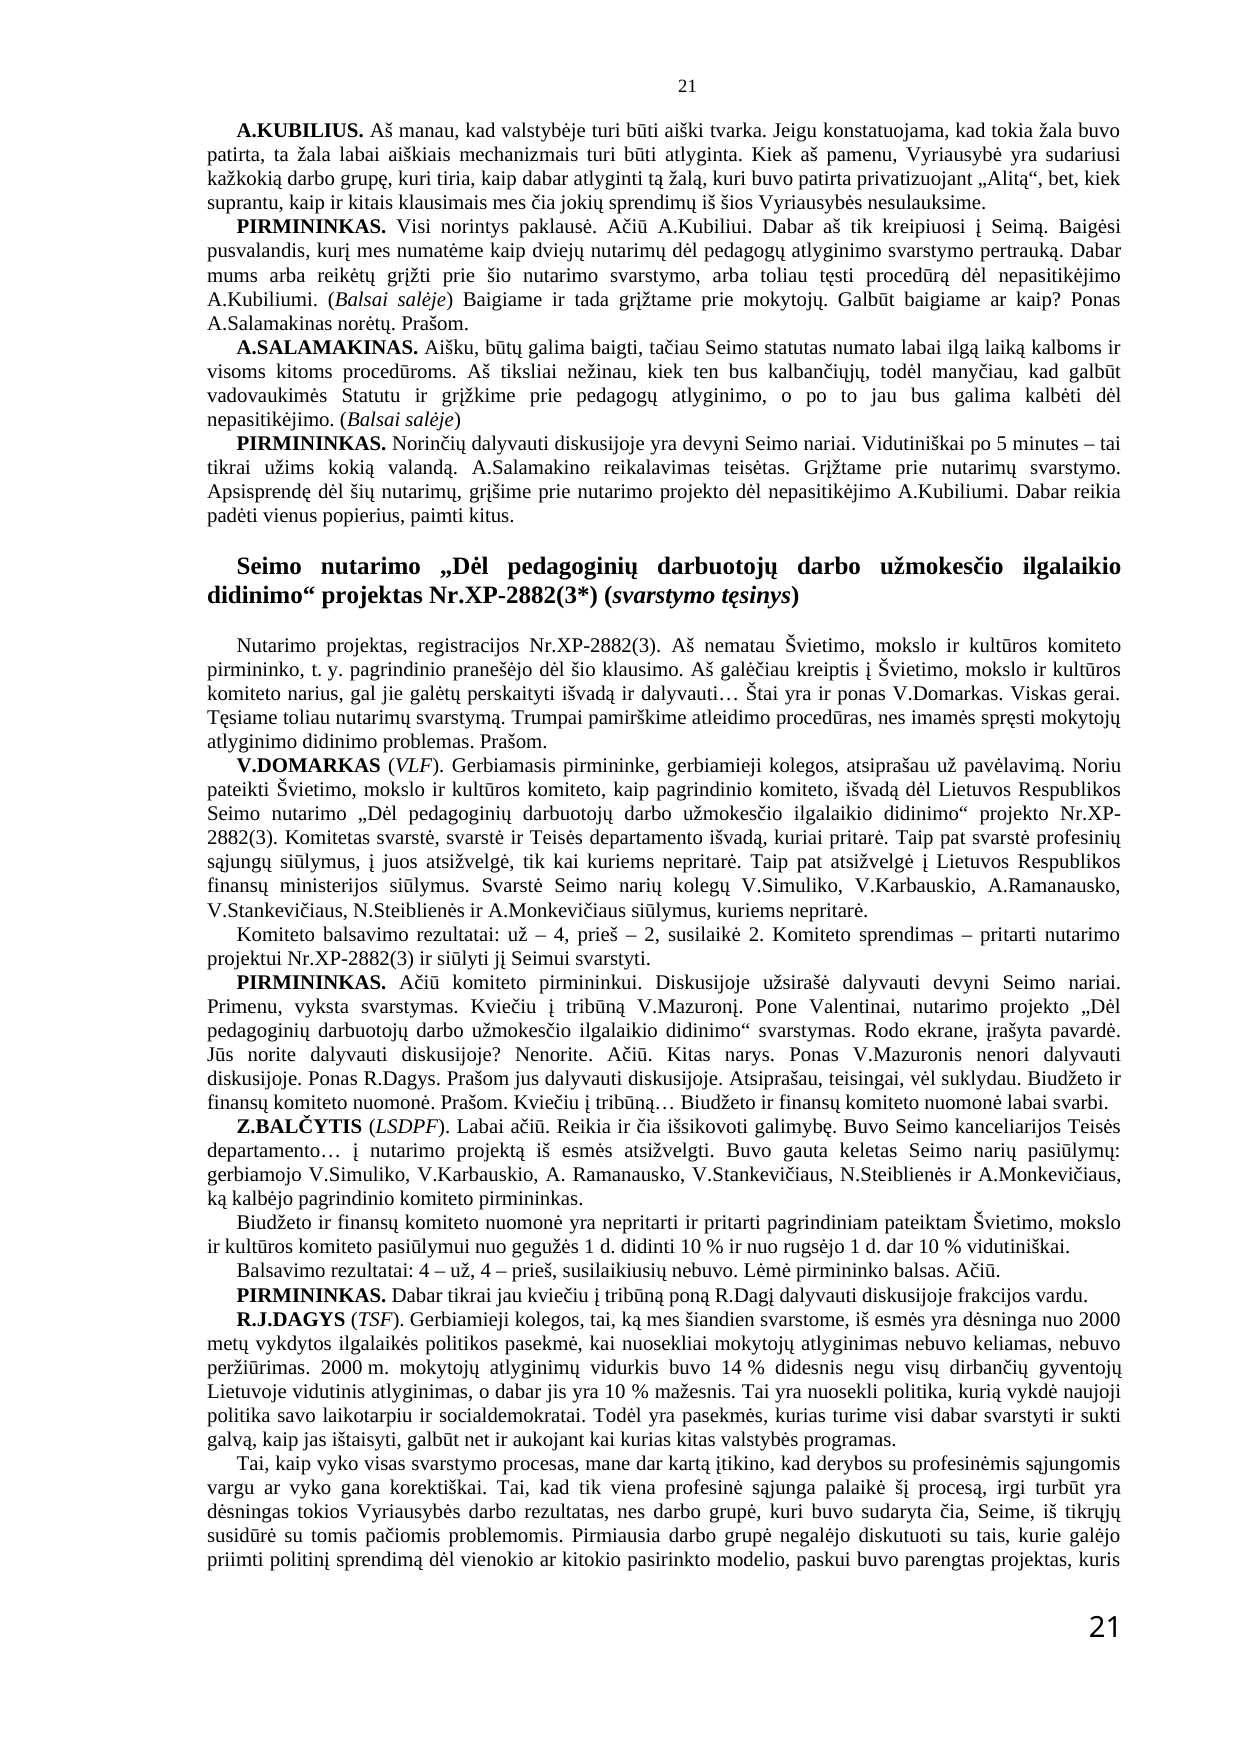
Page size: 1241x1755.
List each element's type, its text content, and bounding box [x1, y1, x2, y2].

text Seimo nutarimo „Dėl pedagoginių darbuotojų darbo užmokesčio ilgalaikio didinimo“ projektas Nr.XP-2882(3*) (svarstymo tęsinys) [207, 551, 1122, 609]
text A.KUBILIUS. Aš manau, kad valstybėje turi būti aiški tvarka. Jeigu konstatuojama, kad tokia žala buvo patirta, ta žala labai aiškiais mechanizmais turi būti atlyginta. Kiek aš pamenu, Vyriausybė yra sudariusi kažkokią darbo grupę, kuri tiria, kaip dabar atlyginti tą žalą, kuri buvo patirta privatizuojant „Alitą“, bet, kiek suprantu, kaip ir kitais klausimais mes čia jokių sprendimų iš šios Vyriausybės nesulauksime. [207, 118, 1122, 214]
text PIRMININKAS. Visi norintys paklausė. Ačiū A.Kubiliui. Dabar aš tik kreipiuosi į Seimą. Baigėsi pusvalandis, kurį mes numatėme kaip dviejų nutarimų dėl pedagogų atlyginimo svarstymo pertrauką. Dabar mums arba reikėtų grįžti prie šio nutarimo svarstymo, arba toliau tęsti procedūrą dėl nepasitikėjimo A.Kubiliumi. (Balsai salėje) Baigiame ir tada grįžtame prie mokytojų. Galbūt baigiame ar kaip? Ponas A.Salamakinas norėtų. Prašom. [207, 214, 1122, 335]
text PIRMININKAS. Norinčių dalyvauti diskusijoje yra devyni Seimo nariai. Vidutiniškai po 5 minutes – tai tikrai užims kokią valandą. A.Salamakino reikalavimas teisėtas. Grįžtame prie nutarimų svarstymo. Apsisprendę dėl šių nutarimų, grįšime prie nutarimo projekto dėl nepasitikėjimo A.Kubiliumi. Dabar reikia padėti vienus popierius, paimti kitus. [207, 431, 1122, 527]
text A.SALAMAKINAS. Aišku, būtų galima baigti, tačiau Seimo statutas numato labai ilgą laiką kalboms ir visoms kitoms procedūroms. Aš tiksliai nežinau, kiek ten bus kalbančiųjų, todėl manyčiau, kad galbūt vadovaukimės Statutu ir grįžkime prie pedagogų atlyginimo, o po to jau bus galima kalbėti dėl nepasitikėjimo. (Balsai salėje) [207, 335, 1122, 431]
text R.J.DAGYS (TSF). Gerbiamieji kolegos, tai, ką mes šiandien svarstome, iš esmės yra dėsninga nuo 2000 metų vykdytos ilgalaikės politikos pasekmė, kai nuosekliai mokytojų atlyginimas nebuvo keliamas, nebuvo peržiūrimas. 2000 m. mokytojų atlyginimų vidurkis buvo 14 % didesnis negu visų dirbančių gyventojų Lietuvoje vidutinis atlyginimas, o dabar jis yra 10 % mažesnis. Tai yra nuosekli politika, kurią vykdė naujoji politika savo laikotarpiu ir socialdemokratai. Todėl yra pasekmės, kurias turime visi dabar svarstyti ir sukti galvą, kaip jas ištaisyti, galbūt net ir aukojant kai kurias kitas valstybės programas. [207, 1307, 1122, 1451]
text Z.BALČYTIS (LSDPF). Labai ačiū. Reikia ir čia išsikovoti galimybę. Buvo Seimo kanceliarijos Teisės departamento… į nutarimo projektą iš esmės atsižvelgti. Buvo gauta keletas Seimo narių pasiūlymų: gerbiamojo V.Simuliko, V.Karbauskio, A. Ramanausko, V.Stankevičiaus, N.Steiblienės ir A.Monkevičiaus, ką kalbėjo pagrindinio komiteto pirmininkas. [207, 1114, 1122, 1210]
text Tai, kaip vyko visas svarstymo procesas, mane dar kartą įtikino, kad derybos su profesinėmis sąjungomis vargu ar vyko gana korektiškai. Tai, kad tik viena profesinė sąjunga palaikė šį procesą, irgi turbūt yra dėsningas tokios Vyriausybės darbo rezultatas, nes darbo grupė, kuri buvo sudaryta čia, Seime, iš tikrųjų susidūrė su tomis pačiomis problemomis. Pirmiausia darbo grupė negalėjo diskutuoti su tais, kurie galėjo priimti politinį sprendimą dėl vienokio ar kitokio pasirinkto modelio, paskui buvo parengtas projektas, kuris [207, 1451, 1122, 1571]
text Biudžeto ir finansų komiteto nuomonė yra nepritarti ir pritarti pagrindiniam pateiktam Švietimo, mokslo ir kultūros komiteto pasiūlymui nuo gegužės 1 d. didinti 10 % ir nuo rugsėjo 1 d. dar 10 % vidutiniškai. [207, 1210, 1122, 1258]
text Nutarimo projektas, registracijos Nr.XP-2882(3). Aš nematau Švietimo, mokslo ir kultūros komiteto pirmininko, t. y. pagrindinio pranešėjo dėl šio klausimo. Aš galėčiau kreiptis į Švietimo, mokslo ir kultūros komiteto narius, gal jie galėtų perskaityti išvadą ir dalyvauti… Štai yra ir ponas V.Domarkas. Viskas gerai. Tęsiame toliau nutarimų svarstymą. Trumpai pamirškime atleidimo procedūras, nes imamės spręsti mokytojų atlyginimo didinimo problemas. Prašom. [207, 633, 1122, 753]
text Balsavimo rezultatai: 4 – už, 4 – prieš, susilaikiusių nebuvo. Lėmė pirmininko balsas. Ačiū. [207, 1258, 1122, 1282]
text V.DOMARKAS (VLF). Gerbiamasis pirmininke, gerbiamieji kolegos, atsiprašau už pavėlavimą. Noriu pateikti Švietimo, mokslo ir kultūros komiteto, kaip pagrindinio komiteto, išvadą dėl Lietuvos Respublikos Seimo nutarimo „Dėl pedagoginių darbuotojų darbo užmokesčio ilgalaikio didinimo“ projekto Nr.XP-2882(3). Komitetas svarstė, svarstė ir Teisės departamento išvadą, kuriai pritarė. Taip pat svarstė profesinių sąjungų siūlymus, į juos atsižvelgė, tik kai kuriems nepritarė. Taip pat atsižvelgė į Lietuvos Respublikos finansų ministerijos siūlymus. Svarstė Seimo narių kolegų V.Simuliko, V.Karbauskio, A.Ramanausko, V.Stankevičiaus, N.Steiblienės ir A.Monkevičiaus siūlymus, kuriems nepritarė. [207, 753, 1122, 922]
text PIRMININKAS. Ačiū komiteto pirmininkui. Diskusijoje užsirašė dalyvauti devyni Seimo nariai. Primenu, vyksta svarstymas. Kviečiu į tribūną V.Mazuronį. Pone Valentinai, nutarimo projekto „Dėl pedagoginių darbuotojų darbo užmokesčio ilgalaikio didinimo“ svarstymas. Rodo ekrane, įrašyta pavardė. Jūs norite dalyvauti diskusijoje? Nenorite. Ačiū. Kitas narys. Ponas V.Mazuronis nenori dalyvauti diskusijoje. Ponas R.Dagys. Prašom jus dalyvauti diskusijoje. Atsiprašau, teisingai, vėl suklydau. Biudžeto ir finansų komiteto nuomonė. Prašom. Kviečiu į tribūną… Biudžeto ir finansų komiteto nuomonė labai svarbi. [207, 970, 1122, 1114]
text Komiteto balsavimo rezultatai: už – 4, prieš – 2, susilaikė 2. Komiteto sprendimas – pritarti nutarimo projektui Nr.XP-2882(3) ir siūlyti jį Seimui svarstyti. [207, 922, 1122, 970]
text PIRMININKAS. Dabar tikrai jau kviečiu į tribūną poną R.Dagį dalyvauti diskusijoje frakcijos vardu. [207, 1282, 1122, 1307]
